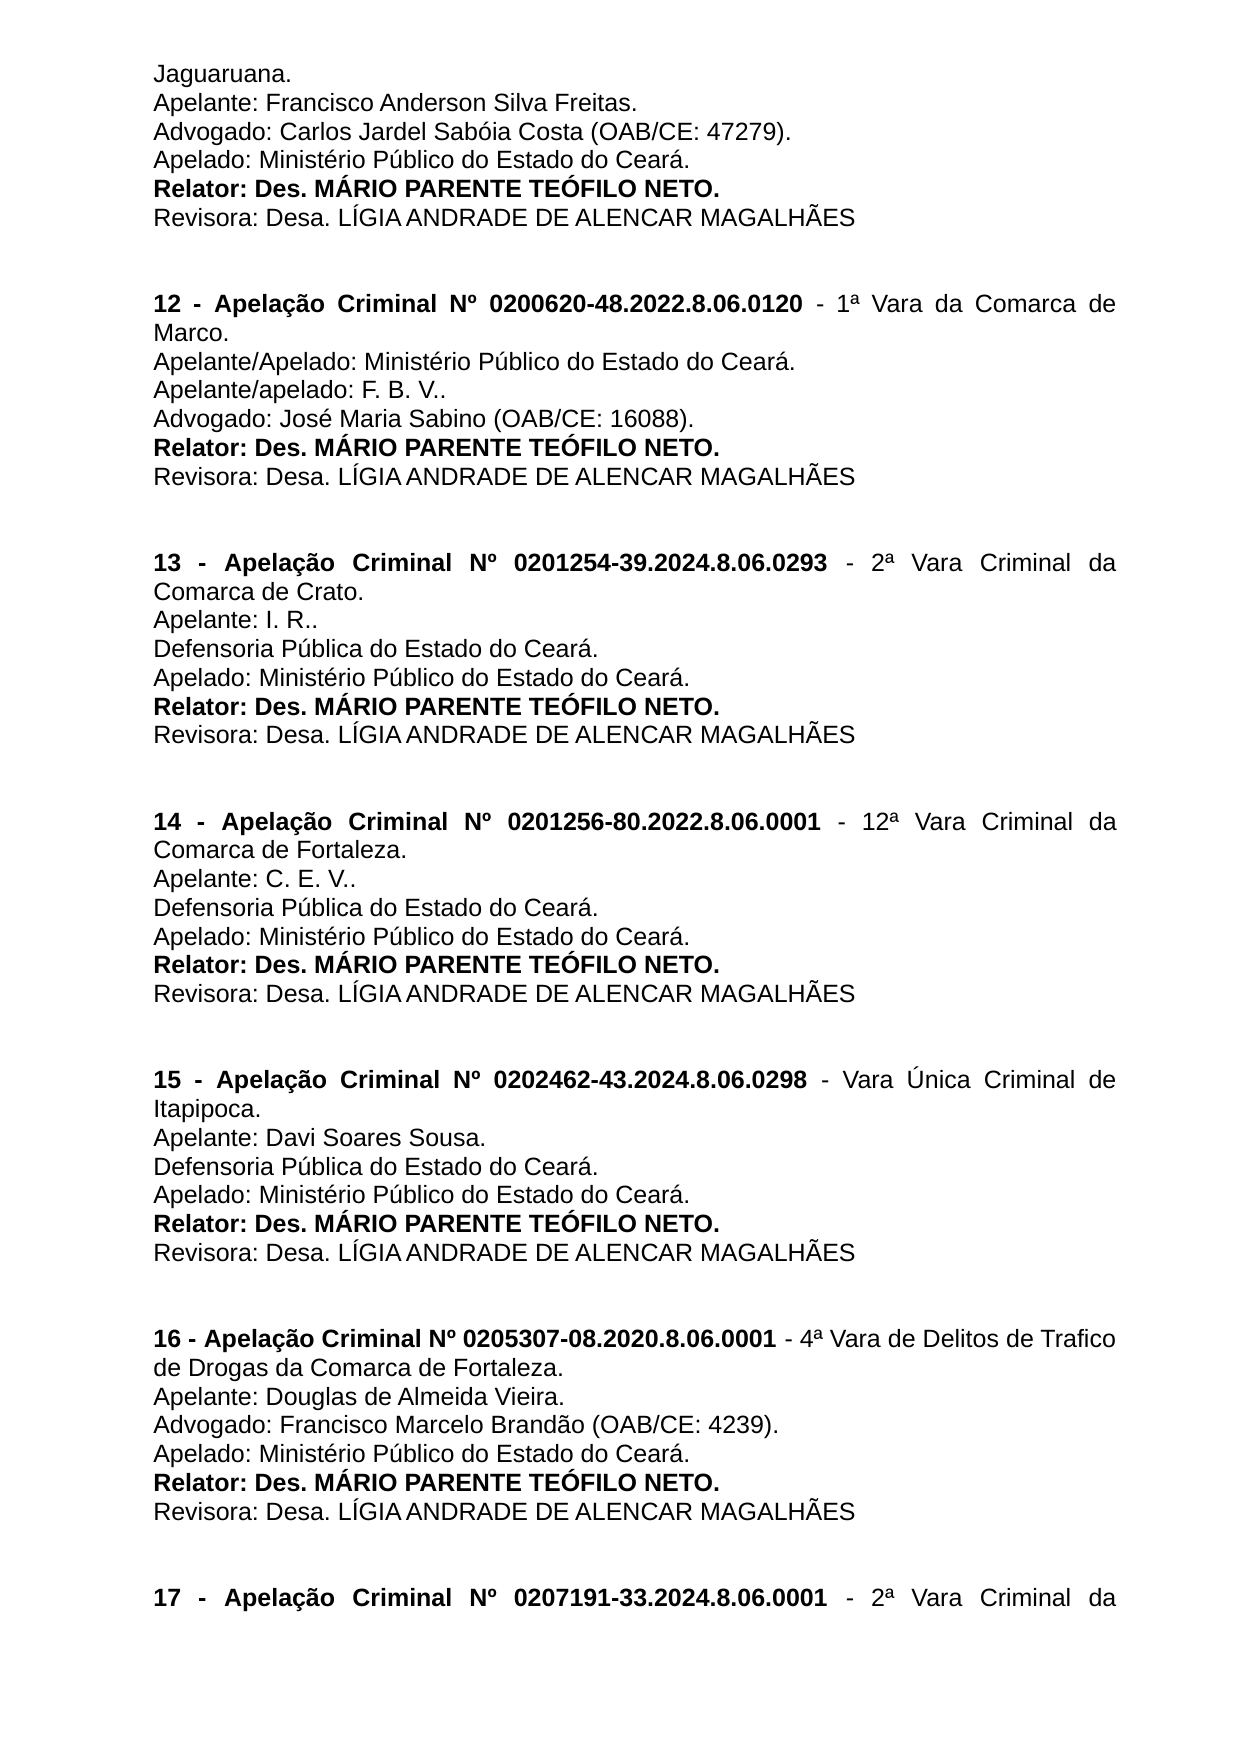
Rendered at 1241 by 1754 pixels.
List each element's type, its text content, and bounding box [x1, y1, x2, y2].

text Apelante: Davi Soares Sousa. [153, 1123, 1117, 1152]
text Relator: Des. MÁRIO PARENTE TEÓFILO NETO. [153, 1209, 1117, 1238]
text Apelado: Ministério Público do Estado do Ceará. [153, 1180, 1117, 1209]
text Relator: Des. MÁRIO PARENTE TEÓFILO NETO. [153, 433, 1117, 462]
text Relator: Des. MÁRIO PARENTE TEÓFILO NETO. [153, 1468, 1117, 1497]
text Relator: Des. MÁRIO PARENTE TEÓFILO NETO. [153, 950, 1117, 979]
text Revisora: Desa. LÍGIA ANDRADE DE ALENCAR MAGALHÃES [153, 1497, 1117, 1525]
text Advogado: Carlos Jardel Sabóia Costa (OAB/CE: 47279). [153, 117, 1117, 145]
text Apelante/Apelado: Ministério Público do Estado do Ceará. [153, 347, 1117, 375]
text Apelante: Douglas de Almeida Vieira. [153, 1382, 1117, 1410]
text Advogado: Francisco Marcelo Brandão (OAB/CE: 4239). [153, 1410, 1117, 1439]
text Relator: Des. MÁRIO PARENTE TEÓFILO NETO. [153, 692, 1117, 720]
text Jaguaruana. [153, 59, 1117, 88]
text 13 - Apelação Criminal Nº 0201254-39.2024.8.06.0293 - 2ª Vara Criminal da Comarca de Crato. [153, 548, 1117, 605]
text Defensoria Pública do Estado do Ceará. [153, 634, 1117, 663]
text 12 - Apelação Criminal Nº 0200620-48.2022.8.06.0120 - 1ª Vara da Comarca de Marco. [153, 289, 1117, 347]
text Apelado: Ministério Público do Estado do Ceará. [153, 145, 1117, 174]
text Defensoria Pública do Estado do Ceará. [153, 893, 1117, 922]
text 15 - Apelação Criminal Nº 0202462-43.2024.8.06.0298 - Vara Única Criminal de Itapipoca. [153, 1065, 1117, 1123]
text Advogado: José Maria Sabino (OAB/CE: 16088). [153, 404, 1117, 433]
text Apelante: Francisco Anderson Silva Freitas. [153, 88, 1117, 117]
text 14 - Apelação Criminal Nº 0201256-80.2022.8.06.0001 - 12ª Vara Criminal da Comarca de Fortaleza. [153, 807, 1117, 864]
text Apelado: Ministério Público do Estado do Ceará. [153, 663, 1117, 692]
text 17 - Apelação Criminal Nº 0207191-33.2024.8.06.0001 - 2ª Vara Criminal da [153, 1583, 1117, 1612]
text Revisora: Desa. LÍGIA ANDRADE DE ALENCAR MAGALHÃES [153, 720, 1117, 749]
text Apelado: Ministério Público do Estado do Ceará. [153, 922, 1117, 950]
text Apelado: Ministério Público do Estado do Ceará. [153, 1439, 1117, 1468]
text Revisora: Desa. LÍGIA ANDRADE DE ALENCAR MAGALHÃES [153, 979, 1117, 1008]
text 16 - Apelação Criminal Nº 0205307-08.2020.8.06.0001 - 4ª Vara de Delitos de Trafico de Drogas da Comarca de Fortaleza. [153, 1324, 1117, 1382]
text Revisora: Desa. LÍGIA ANDRADE DE ALENCAR MAGALHÃES [153, 462, 1117, 490]
text Revisora: Desa. LÍGIA ANDRADE DE ALENCAR MAGALHÃES [153, 203, 1117, 232]
text Relator: Des. MÁRIO PARENTE TEÓFILO NETO. [153, 174, 1117, 203]
text Apelante: C. E. V.. [153, 864, 1117, 893]
text Defensoria Pública do Estado do Ceará. [153, 1152, 1117, 1180]
text Revisora: Desa. LÍGIA ANDRADE DE ALENCAR MAGALHÃES [153, 1238, 1117, 1267]
text Apelante/apelado: F. B. V.. [153, 375, 1117, 404]
text Apelante: I. R.. [153, 605, 1117, 634]
